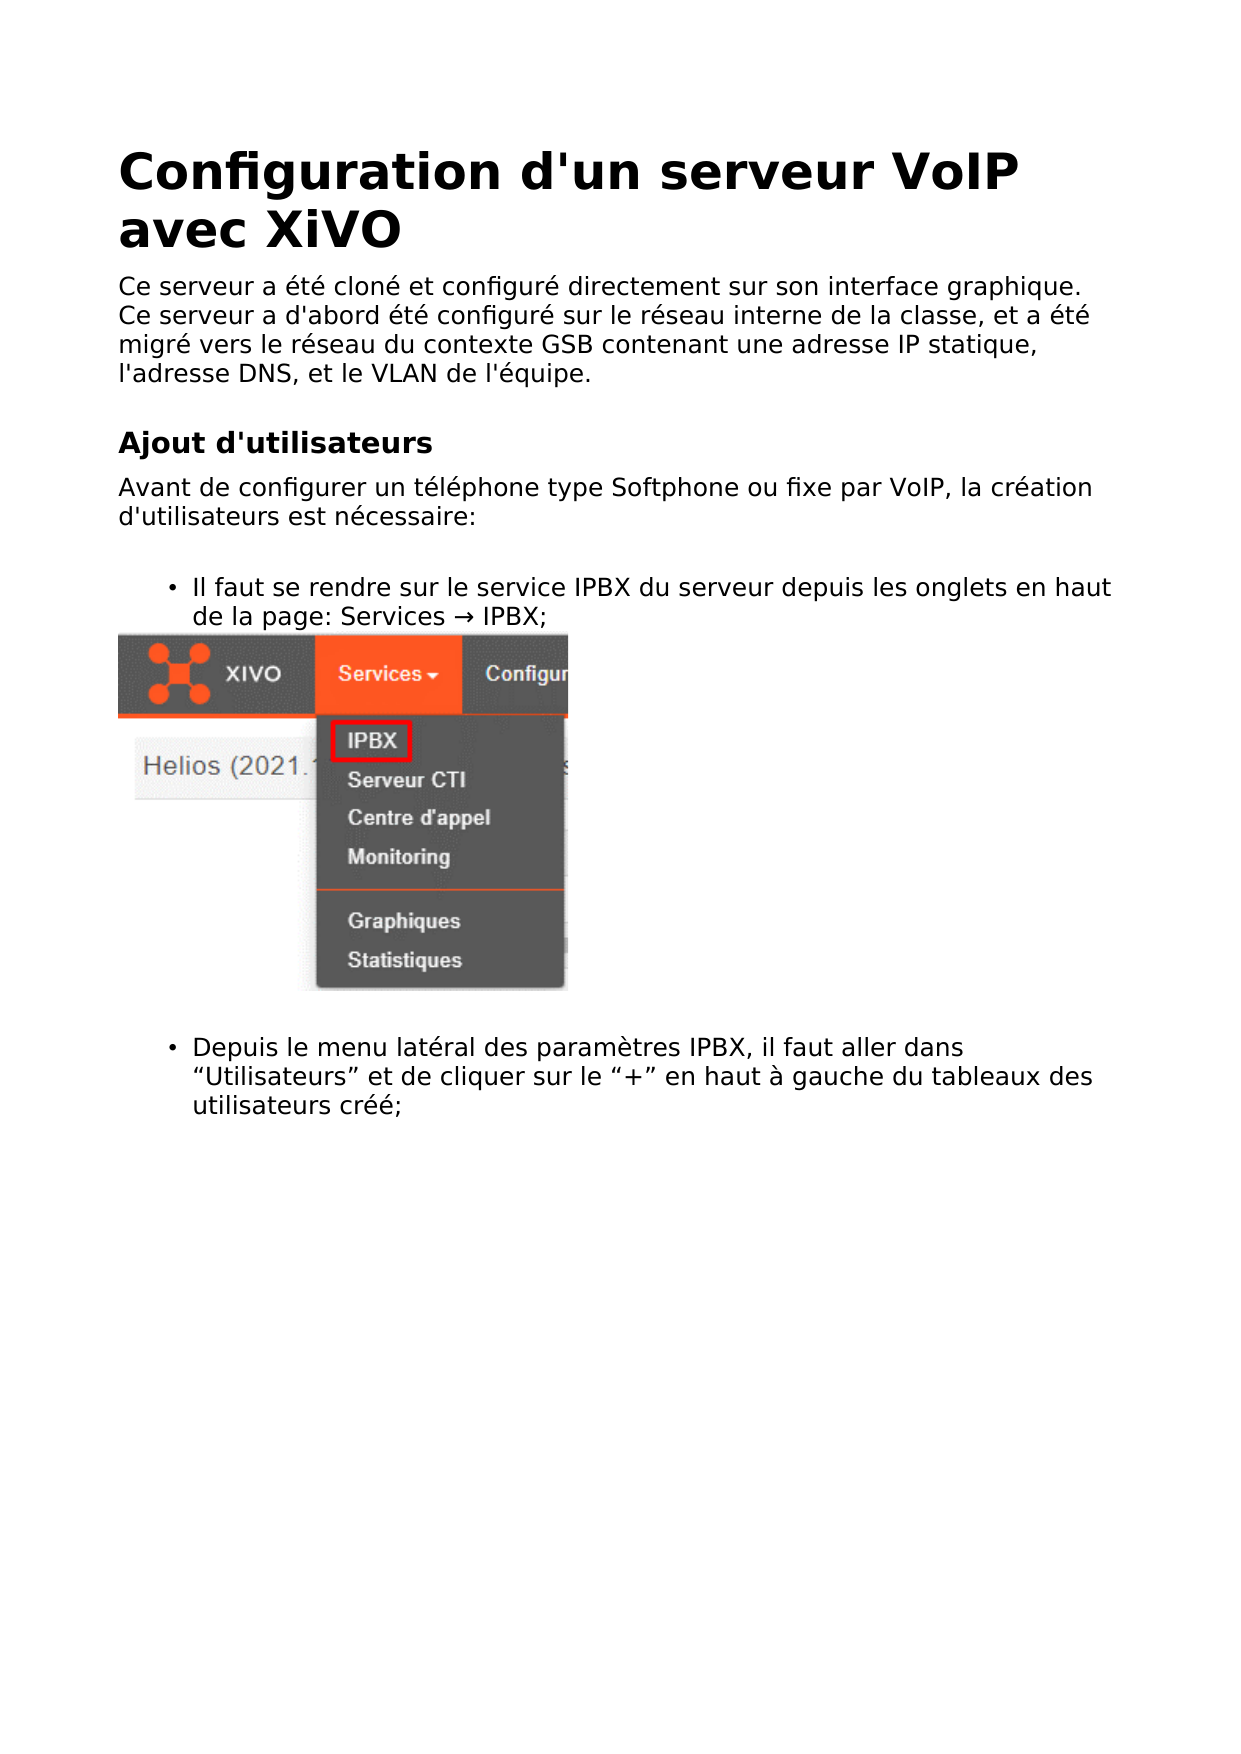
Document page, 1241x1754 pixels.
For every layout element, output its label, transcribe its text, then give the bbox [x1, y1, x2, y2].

text Avant de configurer un téléphone type Softphone ou fixe par VoIP, la création d'utilisateurs est nécessaire: [118, 473, 1122, 531]
text Ce serveur a été cloné et configuré directement sur son interface graphique. Ce serveur a d'abord été configuré sur le réseau interne de la classe, et a été migré vers le réseau du contexte GSB contenant une adresse IP statique, l'adresse DNS, et le VLAN de l'équipe. [118, 272, 1122, 389]
list Depuis le menu latéral des paramètres IPBX, il faut aller dans “Utilisateurs” et de cliquer sur le “+” en haut à gauche du tableaux des utilisateurs créé; [177, 1033, 1122, 1120]
list Il faut se rendre sur le service IPBX du serveur depuis les onglets en haut de la page: Services → IPBX; [177, 573, 1122, 631]
subtitle Configuration d'un serveur VoIP avec XiVO [118, 143, 1122, 259]
picture [118, 631, 569, 991]
subtitle Ajout d'utilisateurs [118, 426, 1122, 460]
